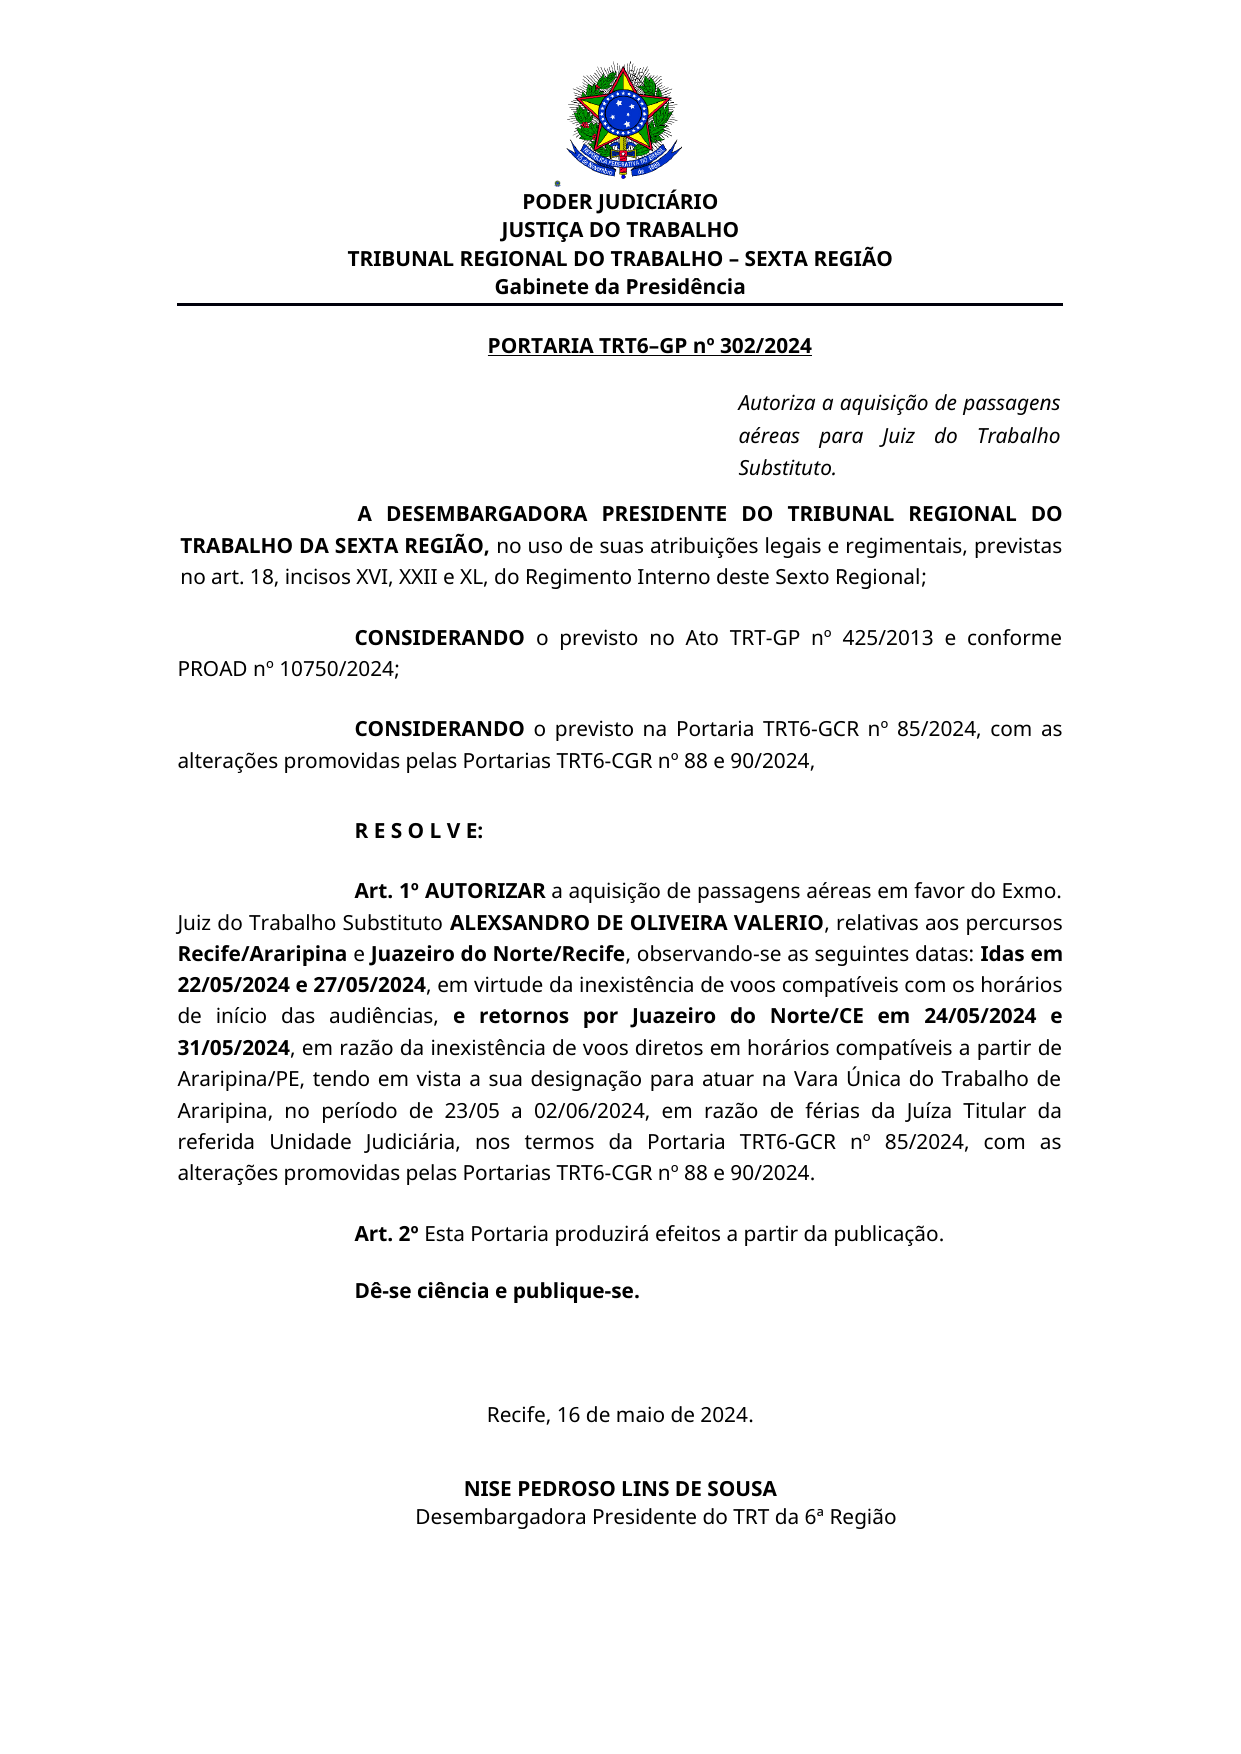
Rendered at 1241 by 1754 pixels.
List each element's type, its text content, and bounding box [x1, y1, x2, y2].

picture [554, 59, 684, 187]
text Art. 2º Esta Portaria produzirá efeitos a partir da publicação. [177, 1216, 1063, 1247]
text Autoriza a aquisição de passagens aéreas para Juiz do Trabalho Substituto. [738, 388, 1063, 482]
text CONSIDERANDO o previsto na Portaria TRT6-GCR nº 85/2024, com as alterações promovidas pelas Portarias TRT6-CGR nº 88 e 90/2024, [177, 712, 1063, 774]
text Dê-se ciência e publique-se. [177, 1277, 1063, 1305]
text A DESEMBARGADORA PRESIDENTE DO TRIBUNAL REGIONAL DO TRABALHO DA SEXTA REGIÃO, no uso de suas atribuições legais e regimentais, previstas no art. 18, incisos XVI, XXII e XL, do Regimento Interno deste Sexto Regional; [180, 497, 1063, 591]
text R E S O L V E: [177, 816, 1062, 844]
text PODER JUDICIÁRIO [177, 187, 1063, 215]
text Gabinete da Presidência [177, 272, 1063, 303]
text JUSTIÇA DO TRABALHO [177, 215, 1063, 244]
text Recife, 16 de maio de 2024. [177, 1400, 1063, 1428]
text Art. 1º AUTORIZAR a aquisição de passagens aéreas em favor do Exmo. Juiz do Trabalho Substituto ALEXSANDRO DE OLIVEIRA VALERIO, relativas aos percursos Recife/Araripina e Juazeiro do Norte/Recife, observando-se as seguintes datas: Idas em 22/05/2024 e 27/05/2024, em virtude da inexistência de voos compatíveis com os horários de início das audiências, e retornos por Juazeiro do Norte/CE em 24/05/2024 e 31/05/2024, em razão da inexistência de voos diretos em horários compatíveis a partir de Araripina/PE, tendo em vista a sua designação para atuar na Vara Única do Trabalho de Araripina, no período de 23/05 a 02/06/2024, em razão de férias da Juíza Titular da referida Unidade Judiciária, nos termos da Portaria TRT6-GCR nº 85/2024, com as alterações promovidas pelas Portarias TRT6-CGR nº 88 e 90/2024. [177, 873, 1063, 1187]
text TRIBUNAL REGIONAL DO TRABALHO – SEXTA REGIÃO [177, 244, 1063, 272]
text PORTARIA TRT6–GP nº 302/2024 [236, 331, 1063, 359]
text NISE PEDROSO LINS DE SOUSA [177, 1474, 1063, 1502]
text Desembargadora Presidente do TRT da 6ª Região [177, 1502, 1063, 1531]
text CONSIDERANDO o previsto no Ato TRT-GP nº 425/2013 e conforme PROAD nº 10750/2024; [177, 620, 1063, 682]
